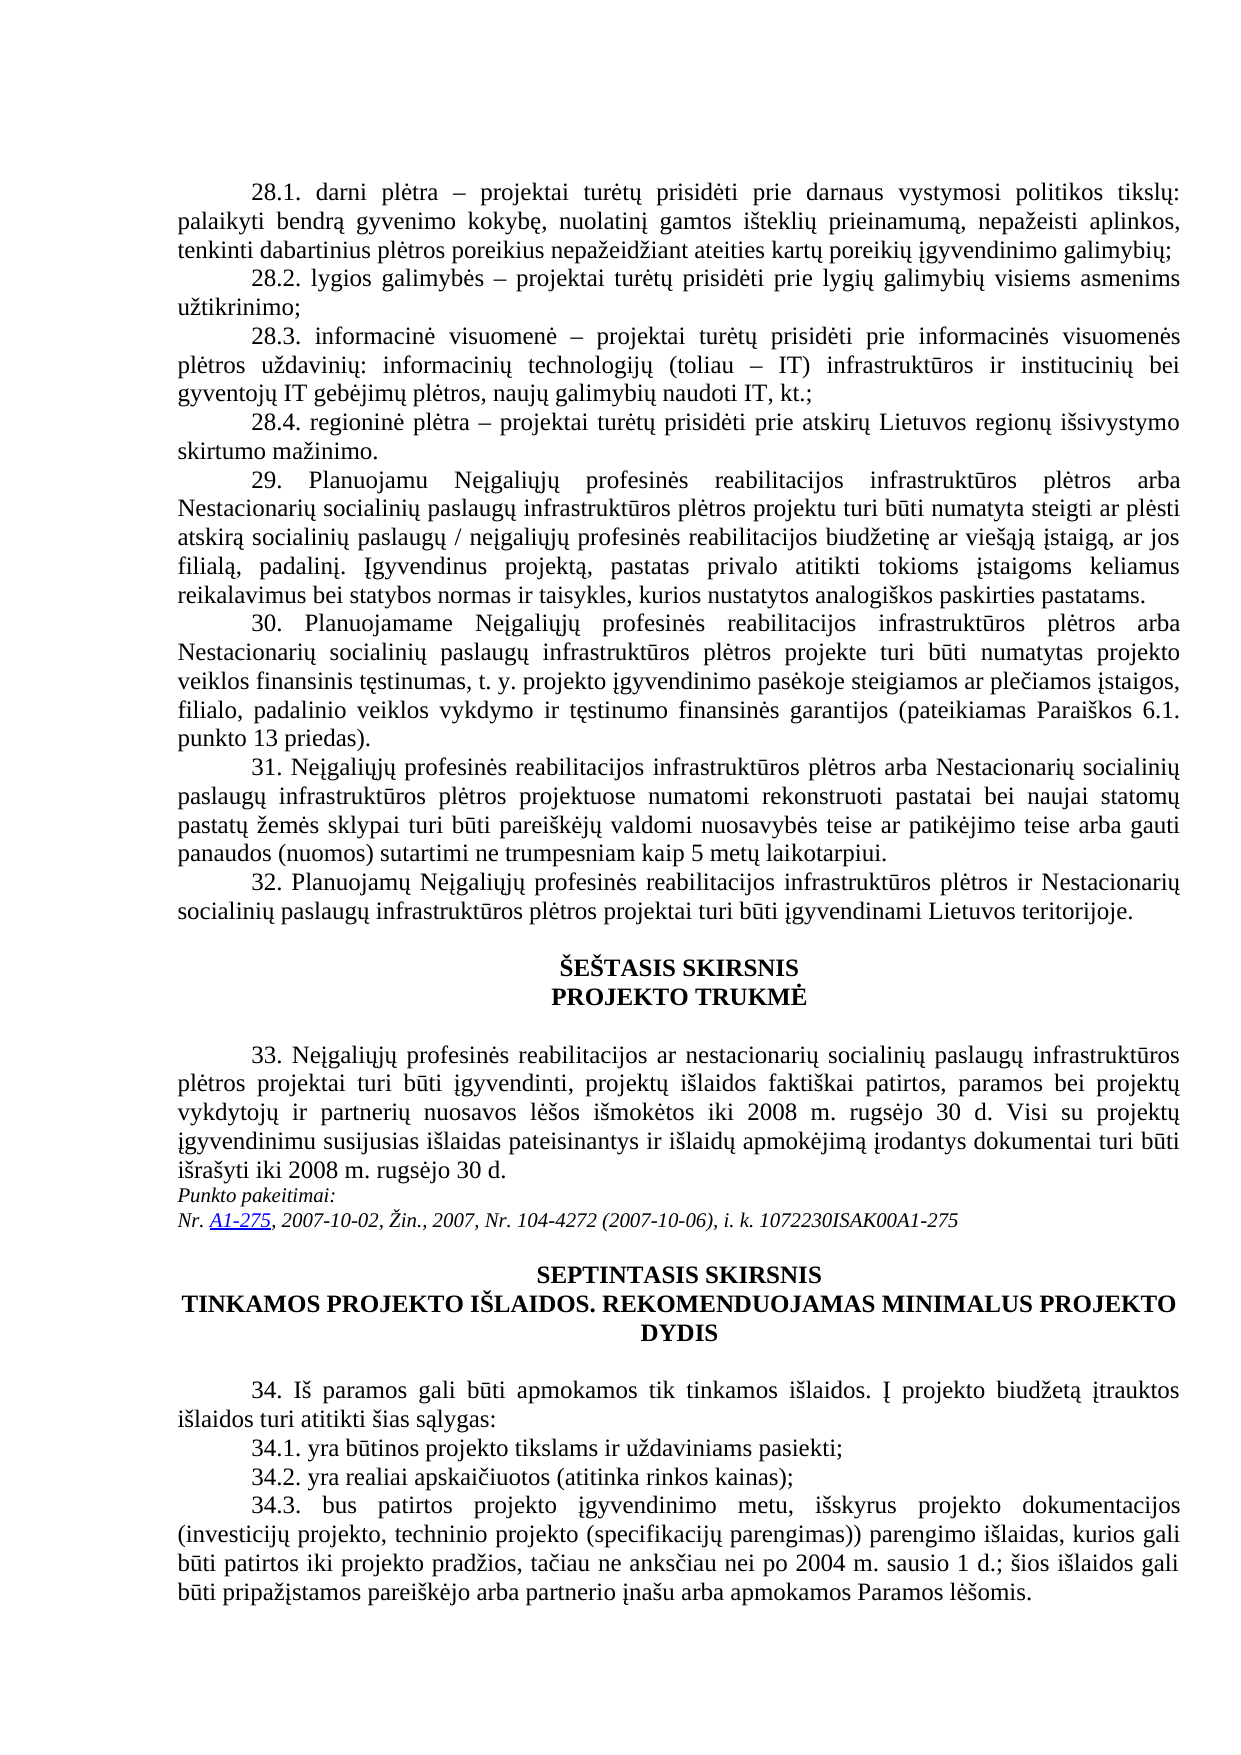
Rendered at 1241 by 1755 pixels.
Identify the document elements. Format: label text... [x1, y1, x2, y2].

text 29. Planuojamu Neįgaliųjų profesinės reabilitacijos infrastruktūros plėtros arba Nestacionarių socialinių paslaugų infrastruktūros plėtros projektu turi būti numatyta steigti ar plėsti atskirą socialinių paslaugų / neįgaliųjų profesinės reabilitacijos biudžetinę ar viešąją įstaigą, ar jos filialą, padalinį. Įgyvendinus projektą, pastatas privalo atitikti tokioms įstaigoms keliamus reikalavimus bei statybos normas ir taisykles, kurios nustatytos analogiškos paskirties pastatams. [177, 465, 1181, 608]
text 30. Planuojamame Neįgaliųjų profesinės reabilitacijos infrastruktūros plėtros arba Nestacionarių socialinių paslaugų infrastruktūros plėtros projekte turi būti numatytas projekto veiklos finansinis tęstinumas, t. y. projekto įgyvendinimo pasėkoje steigiamos ar plečiamos įstaigos, filialo, padalinio veiklos vykdymo ir tęstinumo finansinės garantijos (pateikiamas Paraiškos 6.1. punkto 13 priedas). [177, 608, 1181, 752]
text 28.1. darni plėtra – projektai turėtų prisidėti prie darnaus vystymosi politikos tikslų: palaikyti bendrą gyvenimo kokybę, nuolatinį gamtos išteklių prieinamumą, nepažeisti aplinkos, tenkinti dabartinius plėtros poreikius nepažeidžiant ateities kartų poreikių įgyvendinimo galimybių; [177, 177, 1181, 263]
text 28.3. informacinė visuomenė – projektai turėtų prisidėti prie informacinės visuomenės plėtros uždavinių: informacinių technologijų (toliau – IT) infrastruktūros ir institucinių bei gyventojų IT gebėjimų plėtros, naujų galimybių naudoti IT, kt.; [177, 321, 1181, 407]
text TINKAMOS PROJEKTO IŠLAIDOS. REKOMENDUOJAMAS MINIMALUS PROJEKTO DYDIS [177, 1289, 1181, 1347]
text 34.3. bus patirtos projekto įgyvendinimo metu, išskyrus projekto dokumentacijos (investicijų projekto, techninio projekto (specifikacijų parengimas)) parengimo išlaidas, kurios gali būti patirtos iki projekto pradžios, tačiau ne anksčiau nei po 2004 m. sausio 1 d.; šios išlaidos gali būti pripažįstamos pareiškėjo arba partnerio įnašu arba apmokamos Paramos lėšomis. [177, 1490, 1181, 1605]
text Punkto pakeitimai: [177, 1183, 1181, 1207]
text 28.2. lygios galimybės – projektai turėtų prisidėti prie lygių galimybių visiems asmenims užtikrinimo; [177, 263, 1181, 321]
text ŠEŠTASIS SKIRSNIS [177, 953, 1181, 982]
text 33. Neįgaliųjų profesinės reabilitacijos ar nestacionarių socialinių paslaugų infrastruktūros plėtros projektai turi būti įgyvendinti, projektų išlaidos faktiškai patirtos, paramos bei projektų vykdytojų ir partnerių nuosavos lėšos išmokėtos iki 2008 m. rugsėjo 30 d. Visi su projektų įgyvendinimu susijusias išlaidas pateisinantys ir išlaidų apmokėjimą įrodantys dokumentai turi būti išrašyti iki 2008 m. rugsėjo 30 d. [177, 1040, 1181, 1183]
text 34. Iš paramos gali būti apmokamos tik tinkamos išlaidos. Į projekto biudžetą įtrauktos išlaidos turi atitikti šias sąlygas: [177, 1375, 1181, 1433]
text SEPTINTASIS SKIRSNIS [177, 1260, 1181, 1289]
text PROJEKTO TRUKMĖ [177, 982, 1181, 1011]
text 32. Planuojamų Neįgaliųjų profesinės reabilitacijos infrastruktūros plėtros ir Nestacionarių socialinių paslaugų infrastruktūros plėtros projektai turi būti įgyvendinami Lietuvos teritorijoje. [177, 867, 1181, 925]
text 31. Neįgaliųjų profesinės reabilitacijos infrastruktūros plėtros arba Nestacionarių socialinių paslaugų infrastruktūros plėtros projektuose numatomi rekonstruoti pastatai bei naujai statomų pastatų žemės sklypai turi būti pareiškėjų valdomi nuosavybės teise ar patikėjimo teise arba gauti panaudos (nuomos) sutartimi ne trumpesniam kaip 5 metų laikotarpiui. [177, 752, 1181, 867]
text 28.4. regioninė plėtra – projektai turėtų prisidėti prie atskirų Lietuvos regionų išsivystymo skirtumo mažinimo. [177, 407, 1181, 465]
text 34.2. yra realiai apskaičiuotos (atitinka rinkos kainas); [177, 1462, 1181, 1490]
text Nr. A1-275, 2007-10-02, Žin., 2007, Nr. 104-4272 (2007-10-06), i. k. 1072230ISAK00A1-275 [177, 1207, 1181, 1232]
text 34.1. yra būtinos projekto tikslams ir uždaviniams pasiekti; [177, 1433, 1181, 1462]
